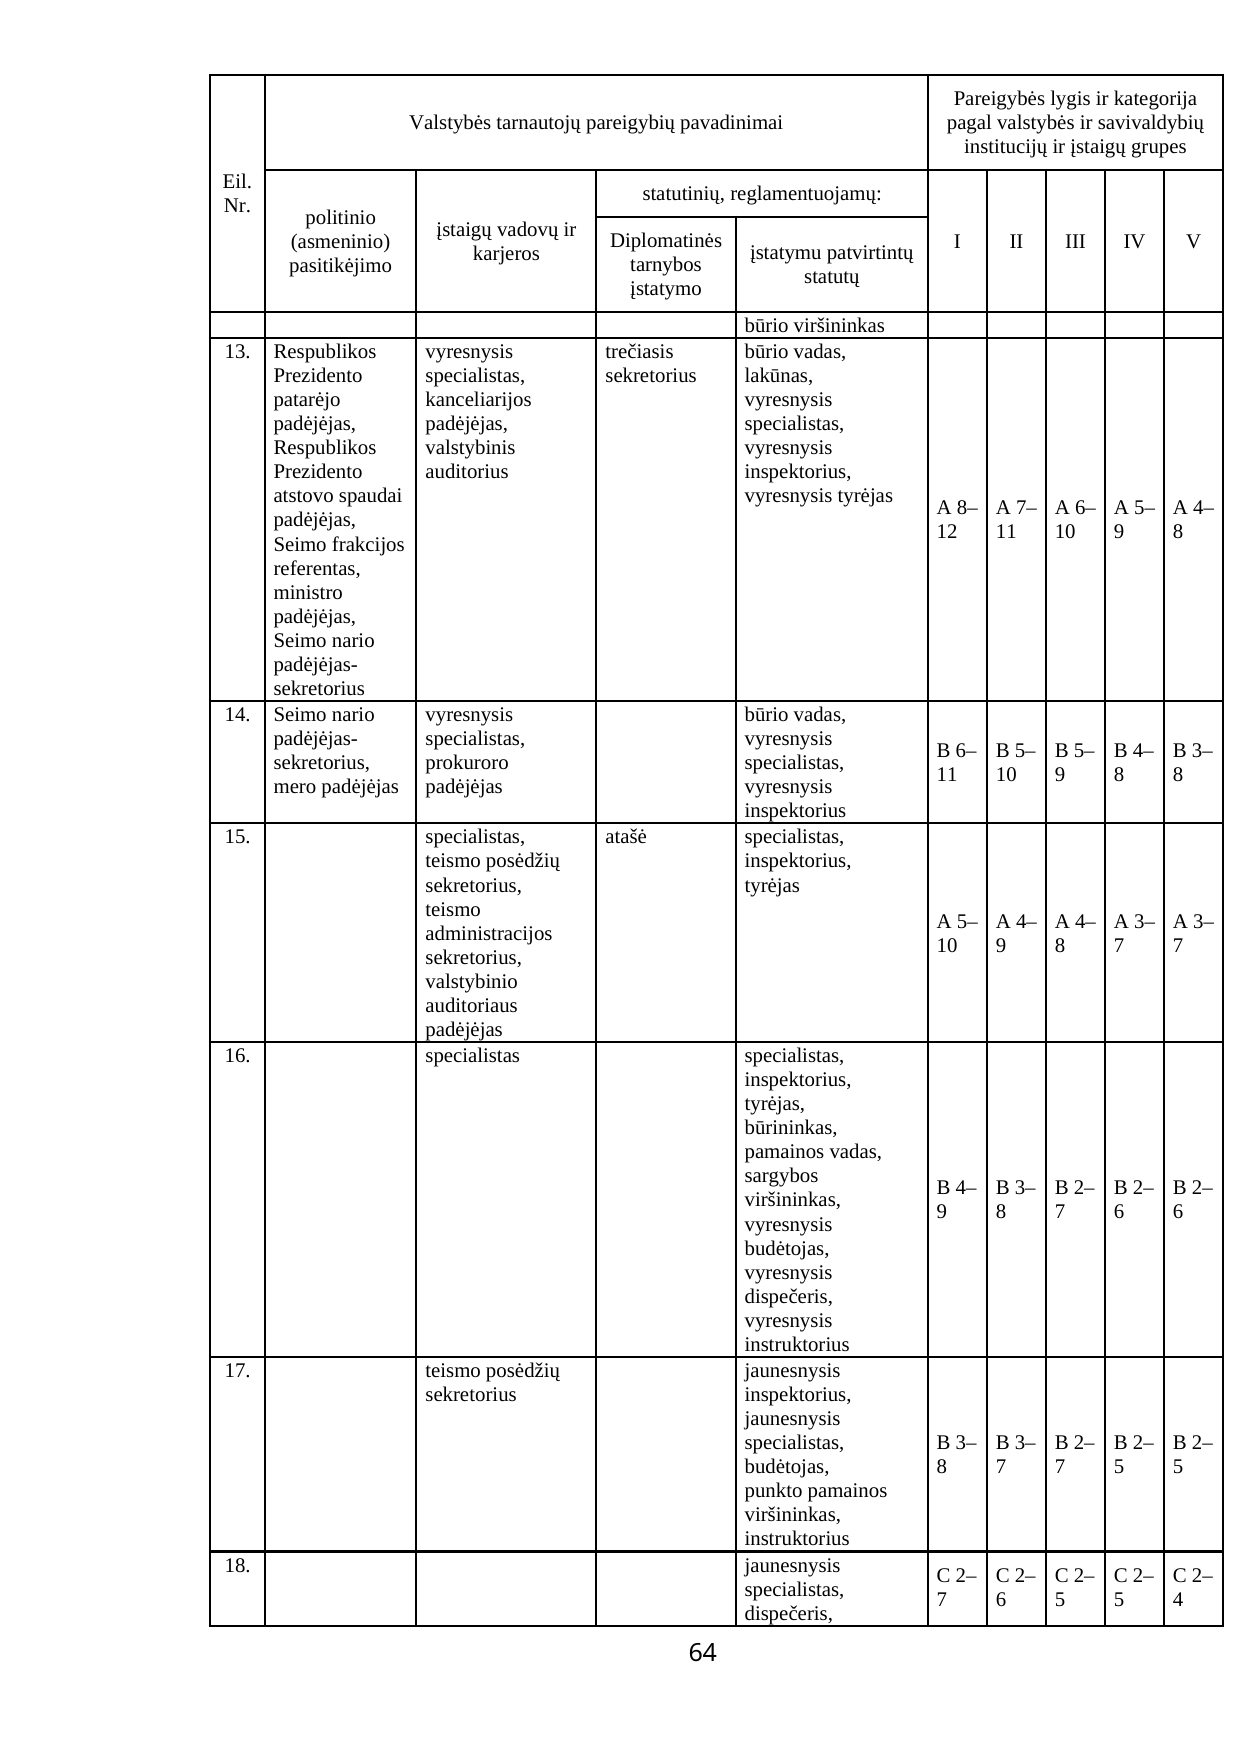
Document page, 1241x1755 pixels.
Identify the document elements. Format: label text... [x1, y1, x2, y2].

table_cell 15. [211, 824, 264, 1041]
table_cell [266, 824, 415, 1041]
table_cell A 8–12 [929, 339, 986, 700]
table_cell B 2–6 [1165, 1043, 1222, 1356]
table_cell A 3–7 [1165, 824, 1222, 1041]
table_cell [417, 313, 595, 337]
table_cell C 2–5 [1047, 1553, 1104, 1625]
table_cell [597, 702, 735, 822]
table_cell A 7–11 [988, 339, 1045, 700]
table_cell B 6–11 [929, 702, 986, 822]
table_cell Seimo nario padėjėjas-sekretorius, mero padėjėjas [266, 702, 415, 822]
table_header Eil. Nr. [211, 76, 264, 311]
table_cell [1165, 313, 1222, 337]
table_header Pareigybės lygis ir kategorija pagal valstybės ir savivaldybių institucijų ir įstaigų grupes [929, 76, 1222, 169]
table_cell [597, 1358, 735, 1550]
table_cell IV [1106, 171, 1163, 311]
table_cell A 5–9 [1106, 339, 1163, 700]
table_cell Respublikos Prezidento patarėjo padėjėjas, Respublikos Prezidento atstovo spaudai padėjėjas, Seimo frakcijos referentas, ministro padėjėjas, Seimo nario padėjėjas-sekretorius [266, 339, 415, 700]
table_cell B 3–8 [1165, 702, 1222, 822]
table_cell B 4–9 [929, 1043, 986, 1356]
table_cell B 2–7 [1047, 1043, 1104, 1356]
table_cell [266, 1043, 415, 1356]
table_cell A 5–10 [929, 824, 986, 1041]
table_cell C 2–7 [929, 1553, 986, 1625]
table_cell A 6–10 [1047, 339, 1104, 700]
table_cell statutinių, reglamentuojamų: [597, 171, 927, 216]
table_cell 17. [211, 1358, 264, 1550]
table_cell V [1165, 171, 1222, 311]
table_header Valstybės tarnautojų pareigybių pavadinimai [266, 76, 927, 169]
table_cell [417, 1553, 595, 1625]
table_cell [211, 313, 264, 337]
table_cell A 4–9 [988, 824, 1045, 1041]
table_cell [597, 1043, 735, 1356]
table_cell B 2–5 [1106, 1358, 1163, 1550]
table_cell jaunesnysis inspektorius, jaunesnysis specialistas, budėtojas, punkto pamainos viršininkas, instruktorius [737, 1358, 927, 1550]
table_cell B 3–7 [988, 1358, 1045, 1550]
table_cell B 3–8 [988, 1043, 1045, 1356]
table_cell [266, 313, 415, 337]
table_cell jaunesnysis specialistas, dispečeris, [737, 1553, 927, 1625]
table_cell 14. [211, 702, 264, 822]
table_cell [929, 313, 986, 337]
table_cell B 2–7 [1047, 1358, 1104, 1550]
table_cell [597, 313, 735, 337]
table_cell B 3–8 [929, 1358, 986, 1550]
table_cell 16. [211, 1043, 264, 1356]
table_cell specialistas, inspektorius, tyrėjas, būrininkas, pamainos vadas, sargybos viršininkas, vyresnysis budėtojas, vyresnysis dispečeris, vyresnysis instruktorius [737, 1043, 927, 1356]
table_cell 18. [211, 1553, 264, 1625]
table_cell B 4–8 [1106, 702, 1163, 822]
table_cell [1047, 313, 1104, 337]
table_cell Diplomatinės tarnybos įstatymo [597, 218, 735, 311]
table_cell specialistas [417, 1043, 595, 1356]
table_cell specialistas, inspektorius, tyrėjas [737, 824, 927, 1041]
table_cell 13. [211, 339, 264, 700]
table_cell teismo posėdžių sekretorius [417, 1358, 595, 1550]
table_cell vyresnysis specialistas, kanceliarijos padėjėjas, valstybinis auditorius [417, 339, 595, 700]
table_cell B 2–6 [1106, 1043, 1163, 1356]
table_cell [988, 313, 1045, 337]
table_cell A 3–7 [1106, 824, 1163, 1041]
table_cell trečiasis sekretorius [597, 339, 735, 700]
table_cell C 2–5 [1106, 1553, 1163, 1625]
table_cell II [988, 171, 1045, 311]
table_cell vyresnysis specialistas, prokuroro padėjėjas [417, 702, 595, 822]
table_cell C 2–4 [1165, 1553, 1222, 1625]
table_cell A 4–8 [1047, 824, 1104, 1041]
table_cell [597, 1553, 735, 1625]
table_cell politinio (asmeninio) pasitikėjimo [266, 171, 415, 311]
table_cell B 2–5 [1165, 1358, 1222, 1550]
table_cell C 2–6 [988, 1553, 1045, 1625]
table_cell [266, 1358, 415, 1550]
table_cell B 5–9 [1047, 702, 1104, 822]
table_cell I [929, 171, 986, 311]
table_cell įstatymu patvirtintų statutų [737, 218, 927, 311]
table_cell atašė [597, 824, 735, 1041]
table_cell būrio vadas, lakūnas, vyresnysis specialistas, vyresnysis inspektorius, vyresnysis tyrėjas [737, 339, 927, 700]
table_cell būrio viršininkas [737, 313, 927, 337]
table_cell III [1047, 171, 1104, 311]
table_cell būrio vadas, vyresnysis specialistas, vyresnysis inspektorius [737, 702, 927, 822]
table_cell įstaigų vadovų ir karjeros [417, 171, 595, 311]
table_cell A 4–8 [1165, 339, 1222, 700]
table_cell B 5–10 [988, 702, 1045, 822]
table_cell specialistas, teismo posėdžių sekretorius, teismo administracijos sekretorius, valstybinio auditoriaus padėjėjas [417, 824, 595, 1041]
table_cell [266, 1553, 415, 1625]
table_cell [1106, 313, 1163, 337]
